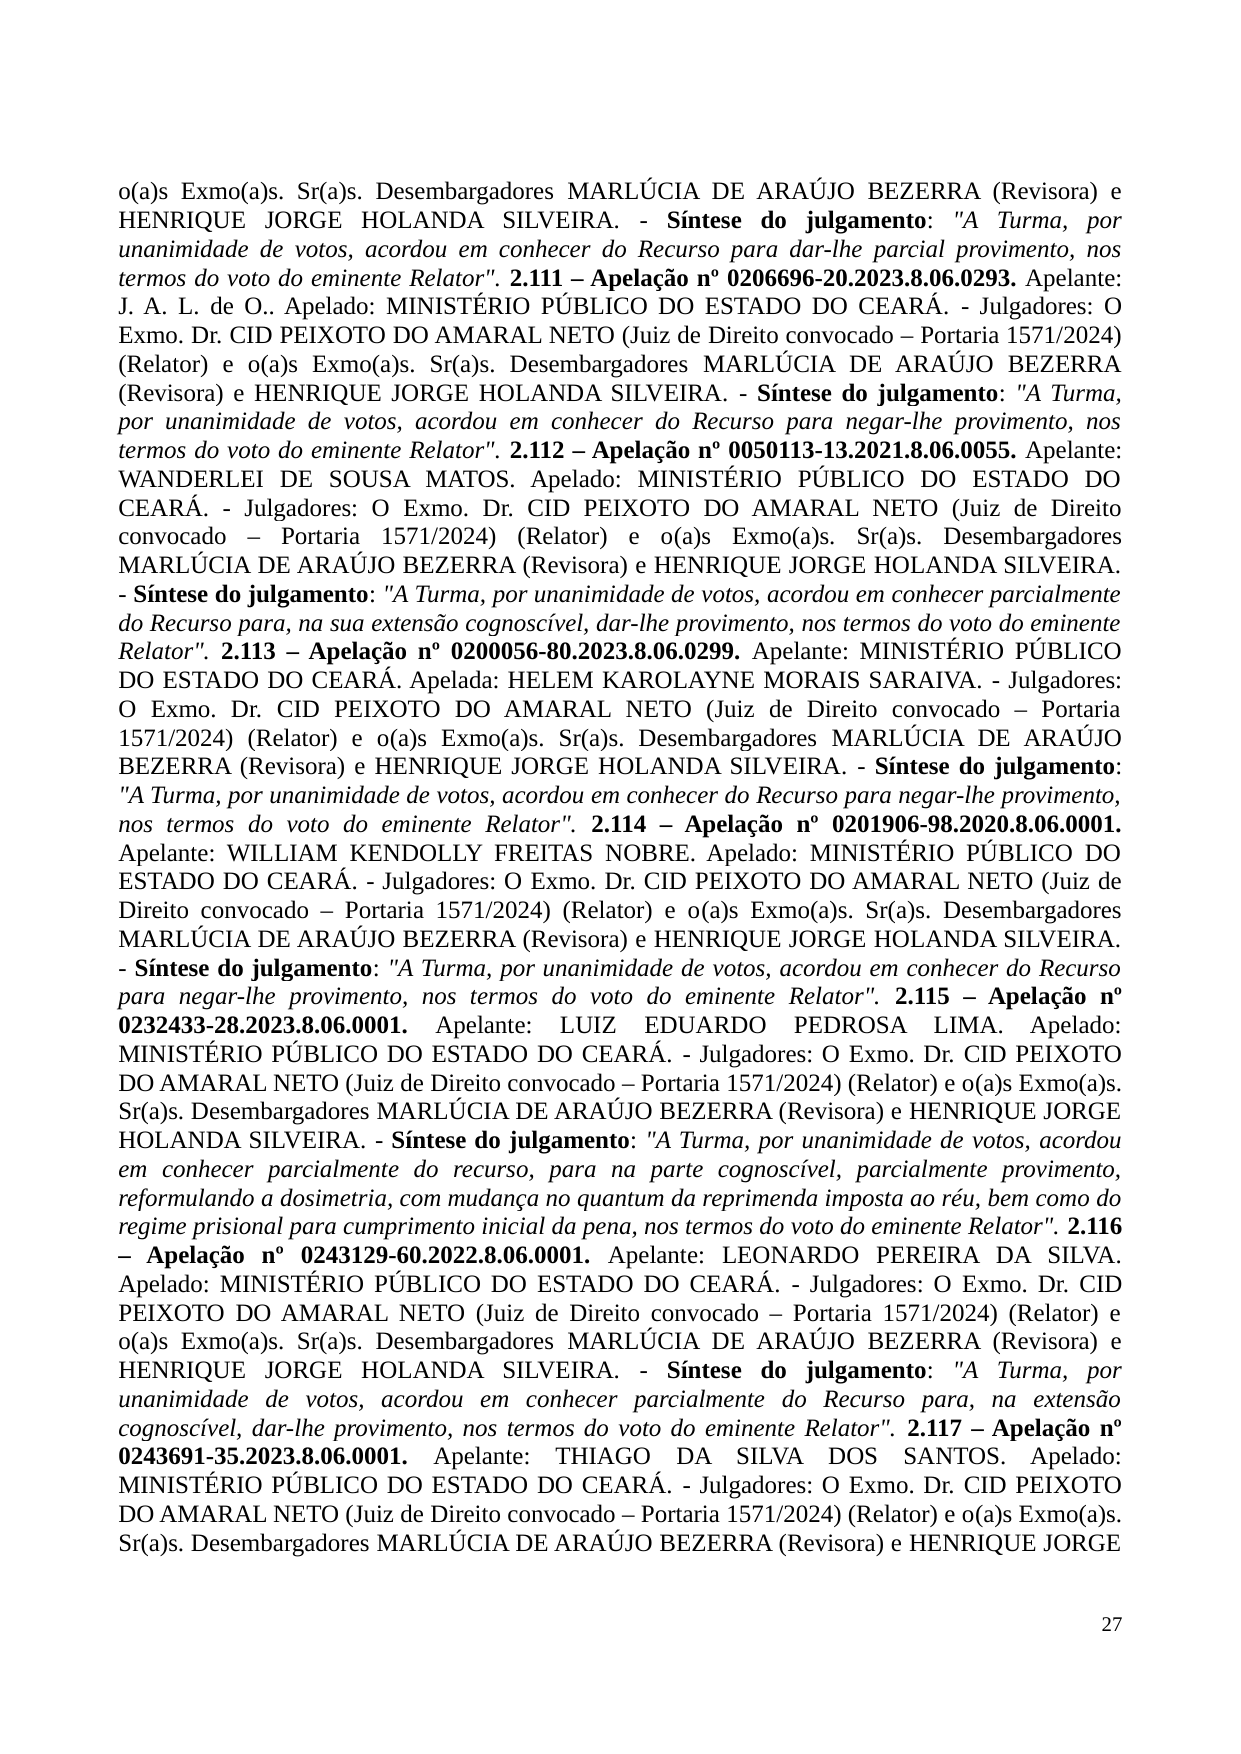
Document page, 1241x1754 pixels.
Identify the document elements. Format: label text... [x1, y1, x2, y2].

text o(a)s Exmo(a)s. Sr(a)s. Desembargadores MARLÚCIA DE ARAÚJO BEZERRA (Revisora) e HENRIQUE JORGE HOLANDA SILVEIRA. - Síntese do julgamento: "A Turma, por unanimidade de votos, acordou em conhecer do Recurso para dar-lhe parcial provimento, nos termos do voto do eminente Relator". 2.111 – Apelação nº 0206696-20.2023.8.06.0293. Apelante: J. A. L. de O.. Apelado: MINISTÉRIO PÚBLICO DO ESTADO DO CEARÁ. - Julgadores: O Exmo. Dr. CID PEIXOTO DO AMARAL NETO (Juiz de Direito convocado – Portaria 1571/2024) (Relator) e o(a)s Exmo(a)s. Sr(a)s. Desembargadores MARLÚCIA DE ARAÚJO BEZERRA (Revisora) e HENRIQUE JORGE HOLANDA SILVEIRA. - Síntese do julgamento: "A Turma, por unanimidade de votos, acordou em conhecer do Recurso para negar-lhe provimento, nos termos do voto do eminente Relator". 2.112 – Apelação nº 0050113-13.2021.8.06.0055. Apelante: WANDERLEI DE SOUSA MATOS. Apelado: MINISTÉRIO PÚBLICO DO ESTADO DO CEARÁ. - Julgadores: O Exmo. Dr. CID PEIXOTO DO AMARAL NETO (Juiz de Direito convocado – Portaria 1571/2024) (Relator) e o(a)s Exmo(a)s. Sr(a)s. Desembargadores MARLÚCIA DE ARAÚJO BEZERRA (Revisora) e HENRIQUE JORGE HOLANDA SILVEIRA. - Síntese do julgamento: "A Turma, por unanimidade de votos, acordou em conhecer parcialmente do Recurso para, na sua extensão cognoscível, dar-lhe provimento, nos termos do voto do eminente Relator". 2.113 – Apelação nº 0200056-80.2023.8.06.0299. Apelante: MINISTÉRIO PÚBLICO DO ESTADO DO CEARÁ. Apelada: HELEM KAROLAYNE MORAIS SARAIVA. - Julgadores: O Exmo. Dr. CID PEIXOTO DO AMARAL NETO (Juiz de Direito convocado – Portaria 1571/2024) (Relator) e o(a)s Exmo(a)s. Sr(a)s. Desembargadores MARLÚCIA DE ARAÚJO BEZERRA (Revisora) e HENRIQUE JORGE HOLANDA SILVEIRA. - Síntese do julgamento: "A Turma, por unanimidade de votos, acordou em conhecer do Recurso para negar-lhe provimento, nos termos do voto do eminente Relator". 2.114 – Apelação nº 0201906-98.2020.8.06.0001. Apelante: WILLIAM KENDOLLY FREITAS NOBRE. Apelado: MINISTÉRIO PÚBLICO DO ESTADO DO CEARÁ. - Julgadores: O Exmo. Dr. CID PEIXOTO DO AMARAL NETO (Juiz de Direito convocado – Portaria 1571/2024) (Relator) e o(a)s Exmo(a)s. Sr(a)s. Desembargadores MARLÚCIA DE ARAÚJO BEZERRA (Revisora) e HENRIQUE JORGE HOLANDA SILVEIRA. - Síntese do julgamento: "A Turma, por unanimidade de votos, acordou em conhecer do Recurso para negar-lhe provimento, nos termos do voto do eminente Relator". 2.115 – Apelação nº 0232433-28.2023.8.06.0001. Apelante: LUIZ EDUARDO PEDROSA LIMA. Apelado: MINISTÉRIO PÚBLICO DO ESTADO DO CEARÁ. - Julgadores: O Exmo. Dr. CID PEIXOTO DO AMARAL NETO (Juiz de Direito convocado – Portaria 1571/2024) (Relator) e o(a)s Exmo(a)s. Sr(a)s. Desembargadores MARLÚCIA DE ARAÚJO BEZERRA (Revisora) e HENRIQUE JORGE HOLANDA SILVEIRA. - Síntese do julgamento: "A Turma, por unanimidade de votos, acordou em conhecer parcialmente do recurso, para na parte cognoscível, parcialmente provimento, reformulando a dosimetria, com mudança no quantum da reprimenda imposta ao réu, bem como do regime prisional para cumprimento inicial da pena, nos termos do voto do eminente Relator". 2.116 – Apelação nº 0243129-60.2022.8.06.0001. Apelante: LEONARDO PEREIRA DA SILVA. Apelado: MINISTÉRIO PÚBLICO DO ESTADO DO CEARÁ. - Julgadores: O Exmo. Dr. CID PEIXOTO DO AMARAL NETO (Juiz de Direito convocado – Portaria 1571/2024) (Relator) e o(a)s Exmo(a)s. Sr(a)s. Desembargadores MARLÚCIA DE ARAÚJO BEZERRA (Revisora) e HENRIQUE JORGE HOLANDA SILVEIRA. - Síntese do julgamento: "A Turma, por unanimidade de votos, acordou em conhecer parcialmente do Recurso para, na extensão cognoscível, dar-lhe provimento, nos termos do voto do eminente Relator". 2.117 – Apelação nº 0243691-35.2023.8.06.0001. Apelante: THIAGO DA SILVA DOS SANTOS. Apelado: MINISTÉRIO PÚBLICO DO ESTADO DO CEARÁ. - Julgadores: O Exmo. Dr. CID PEIXOTO DO AMARAL NETO (Juiz de Direito convocado – Portaria 1571/2024) (Relator) e o(a)s Exmo(a)s. Sr(a)s. Desembargadores MARLÚCIA DE ARAÚJO BEZERRA (Revisora) e HENRIQUE JORGE [118, 176, 1122, 1556]
